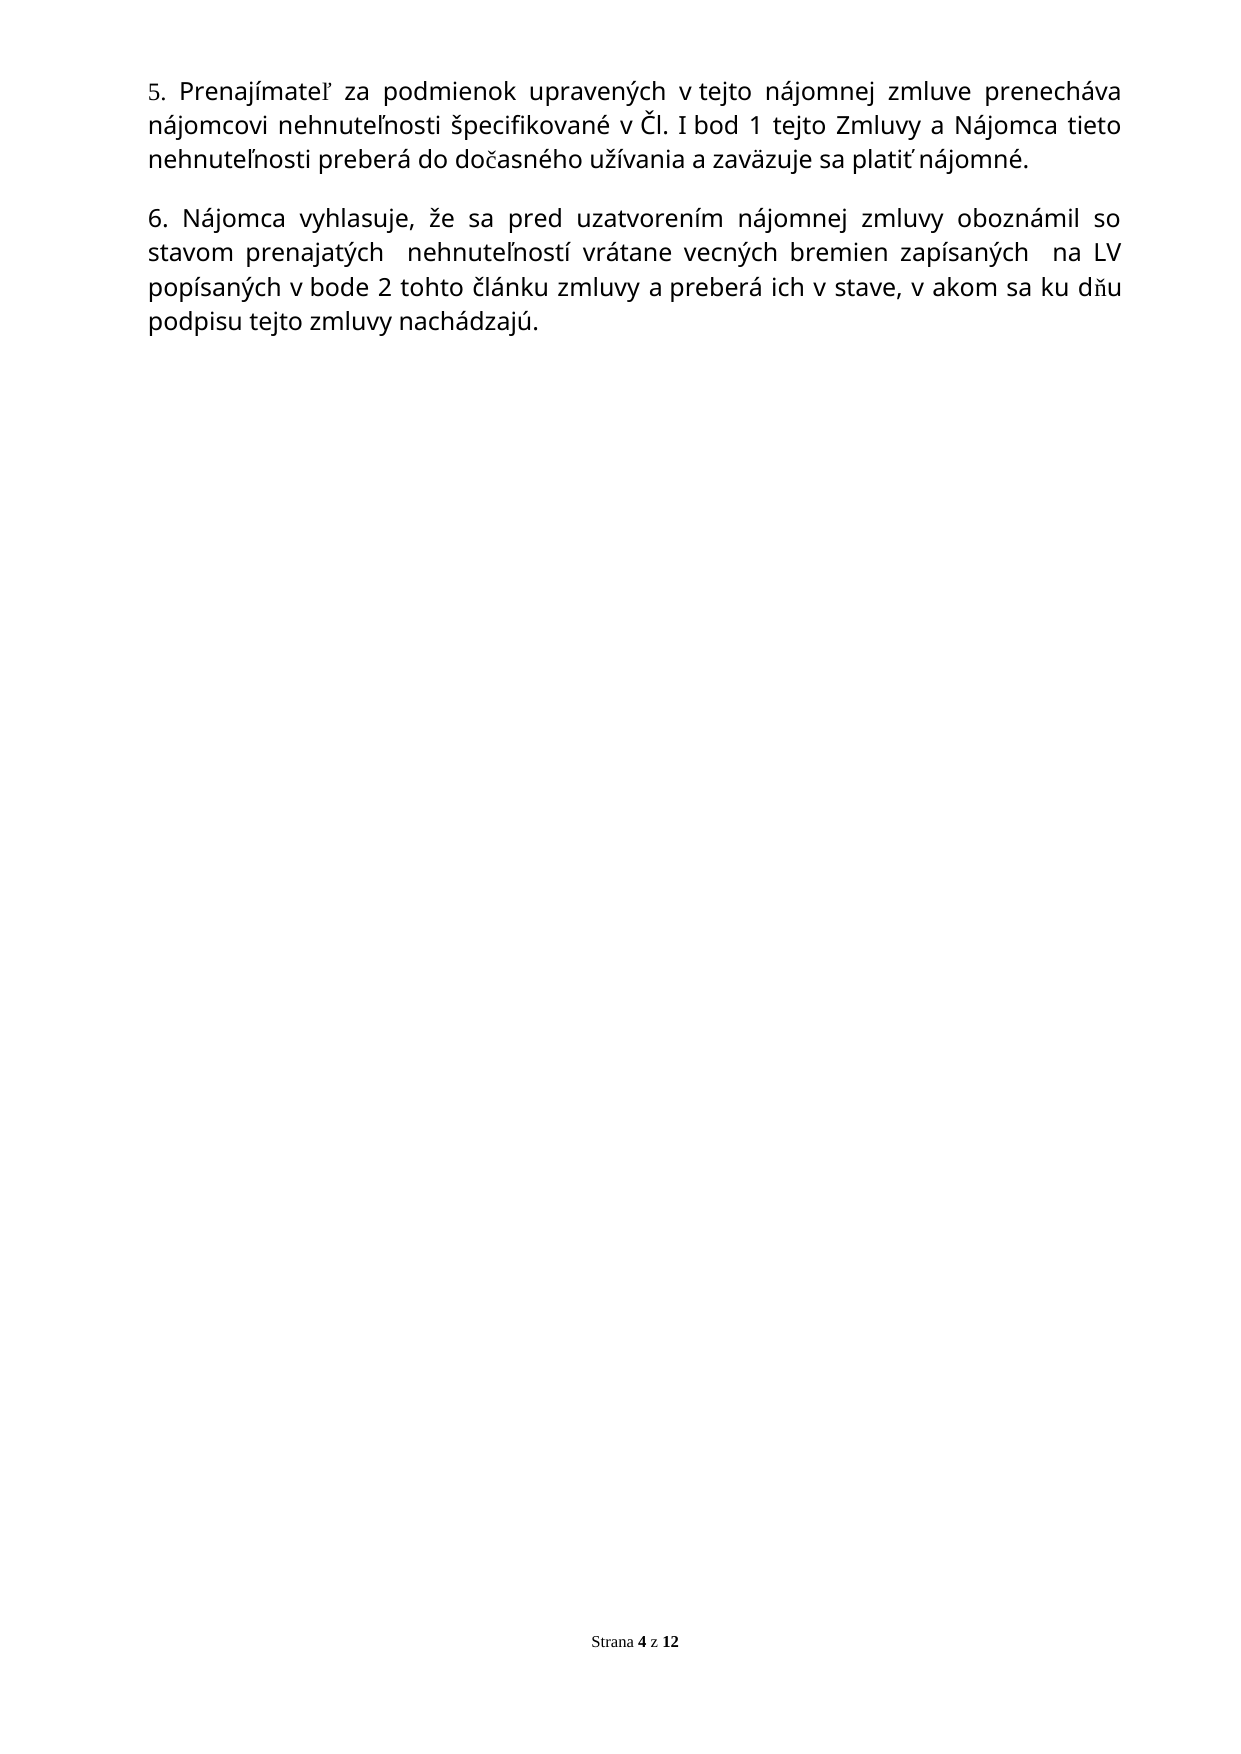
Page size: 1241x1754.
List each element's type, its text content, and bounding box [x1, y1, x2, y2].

text 6. Nájomca vyhlasuje, že sa pred uzatvorením nájomnej zmluvy oboznámil so stavom prenajatých nehnuteľností vrátane vecných bremien zapísaných na LV popísaných v bode 2 tohto článku zmluvy a preberá ich v stave, v akom sa ku dňu podpisu tejto zmluvy nachádzajú. [148, 201, 1122, 337]
text 5. Prenajímateľ za podmienok upravených v tejto nájomnej zmluve prenecháva nájomcovi nehnuteľnosti špecifikované v Čl. I bod 1 tejto Zmluvy a Nájomca tieto nehnuteľnosti preberá do dočasného užívania a zaväzuje sa platiť nájomné. [148, 74, 1122, 176]
